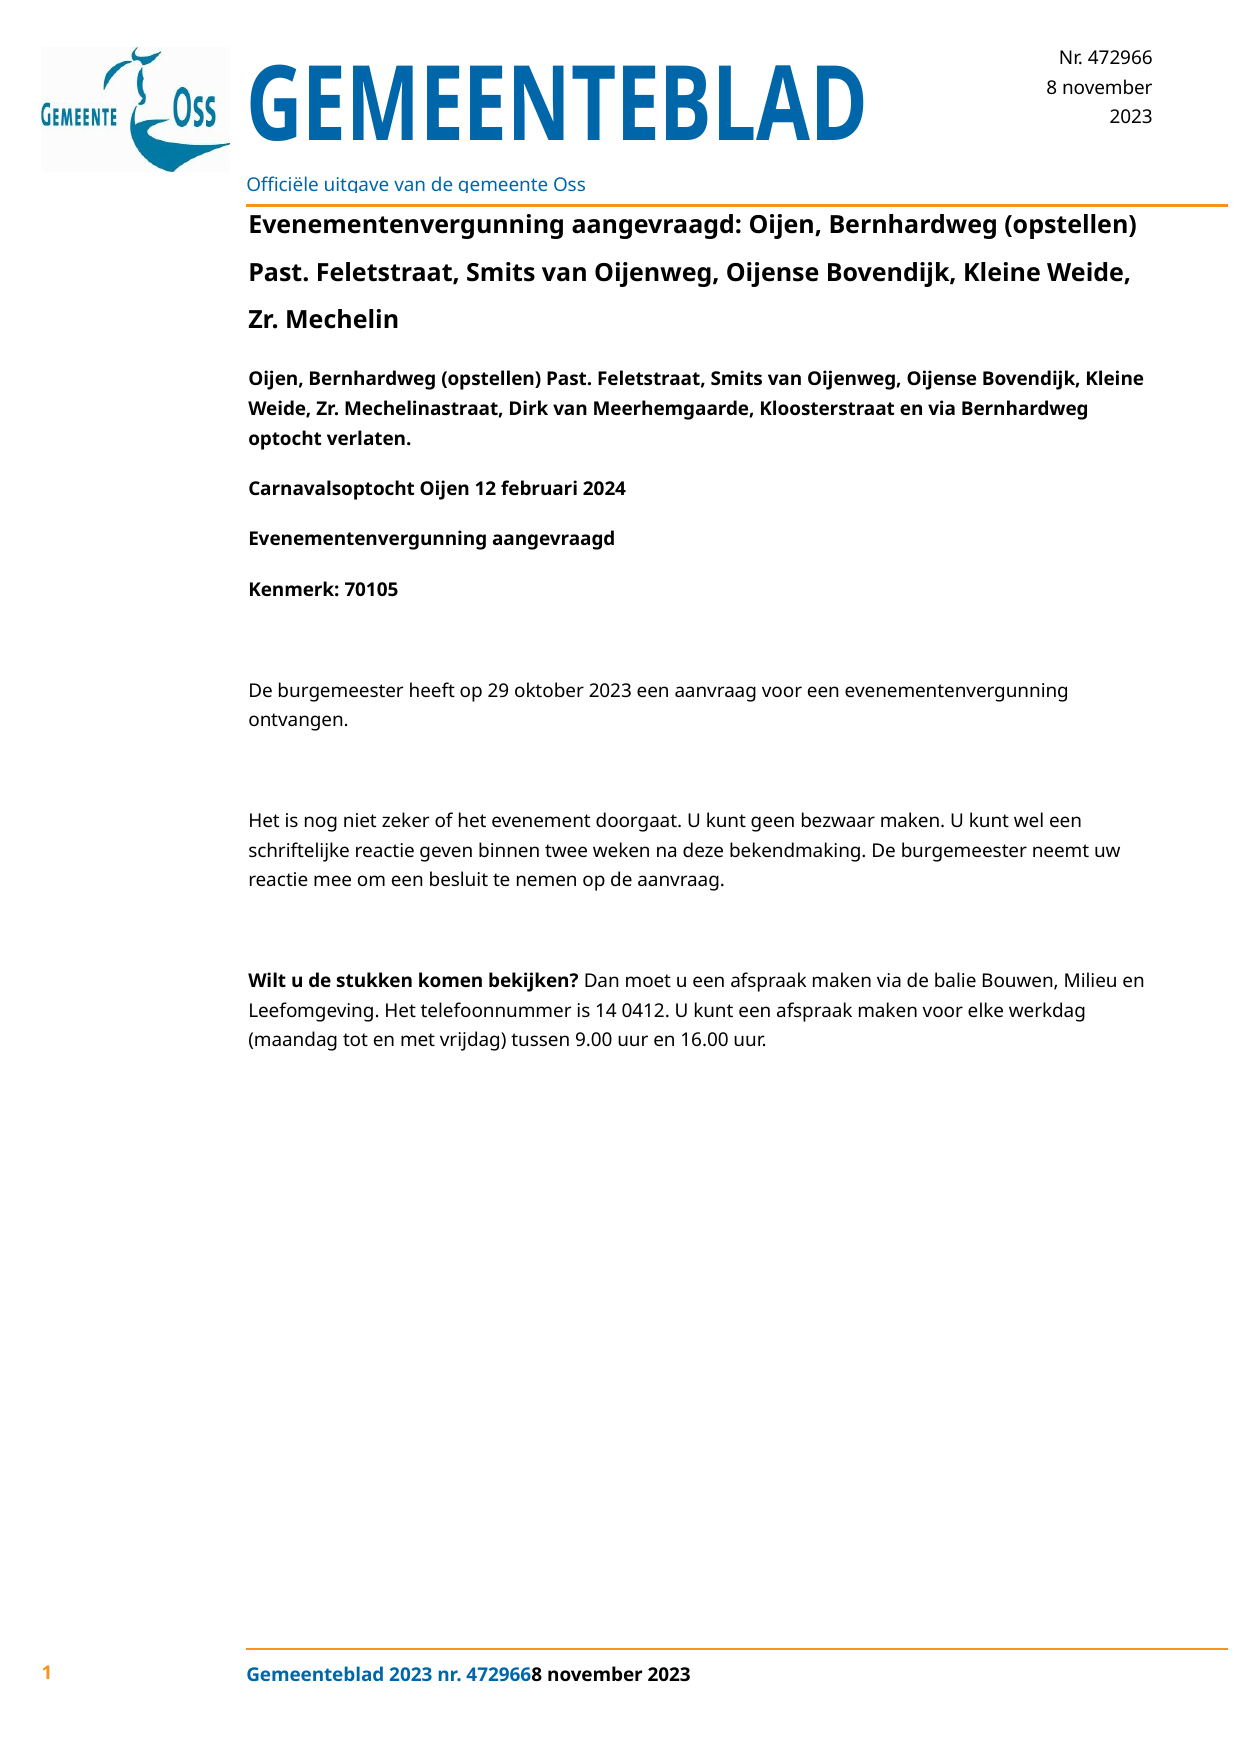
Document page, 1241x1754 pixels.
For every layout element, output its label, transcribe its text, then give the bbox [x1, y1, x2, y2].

text Carnavalsoptocht Oijen 12 februari 2024 [248, 475, 1152, 501]
text Wilt u de stukken komen bekijken? Dan moet u een afspraak maken via de balie Bouwen, Milieu en Leefomgeving. Het telefoonnummer is 14 0412. U kunt een afspraak maken voor elke werkdag (maandag tot en met vrijdag) tussen 9.00 uur en 16.00 uur. [248, 967, 1152, 1052]
picture [41, 47, 231, 172]
text De burgemeester heeft op 29 oktober 2023 een aanvraag voor een evenementenvergunning ontvangen. [248, 677, 1152, 732]
text Oijen, Bernhardweg (opstellen) Past. Feletstraat, Smits van Oijenweg, Oijense Bovendijk, Kleine Weide, Zr. Mechelinastraat, Dirk van Meerhemgaarde, Kloosterstraat en via Bernhardweg optocht verlaten. [248, 366, 1152, 450]
text Evenementenvergunning aangevraagd: Oijen, Bernhardweg (opstellen) Past. Feletstraat, Smits van Oijenweg, Oijense Bovendijk, Kleine Weide, Zr. Mechelin [248, 207, 1152, 336]
text Kenmerk: 70105 [248, 576, 1152, 602]
text Het is nog niet zeker of het evenement doorgaat. U kunt geen bezwaar maken. U kunt wel een schriftelijke reactie geven binnen twee weken na deze bekendmaking. De burgemeester neemt uw reactie mee om een besluit te nemen op de aanvraag. [248, 807, 1152, 892]
text Evenementenvergunning aangevraagd [248, 526, 1152, 551]
